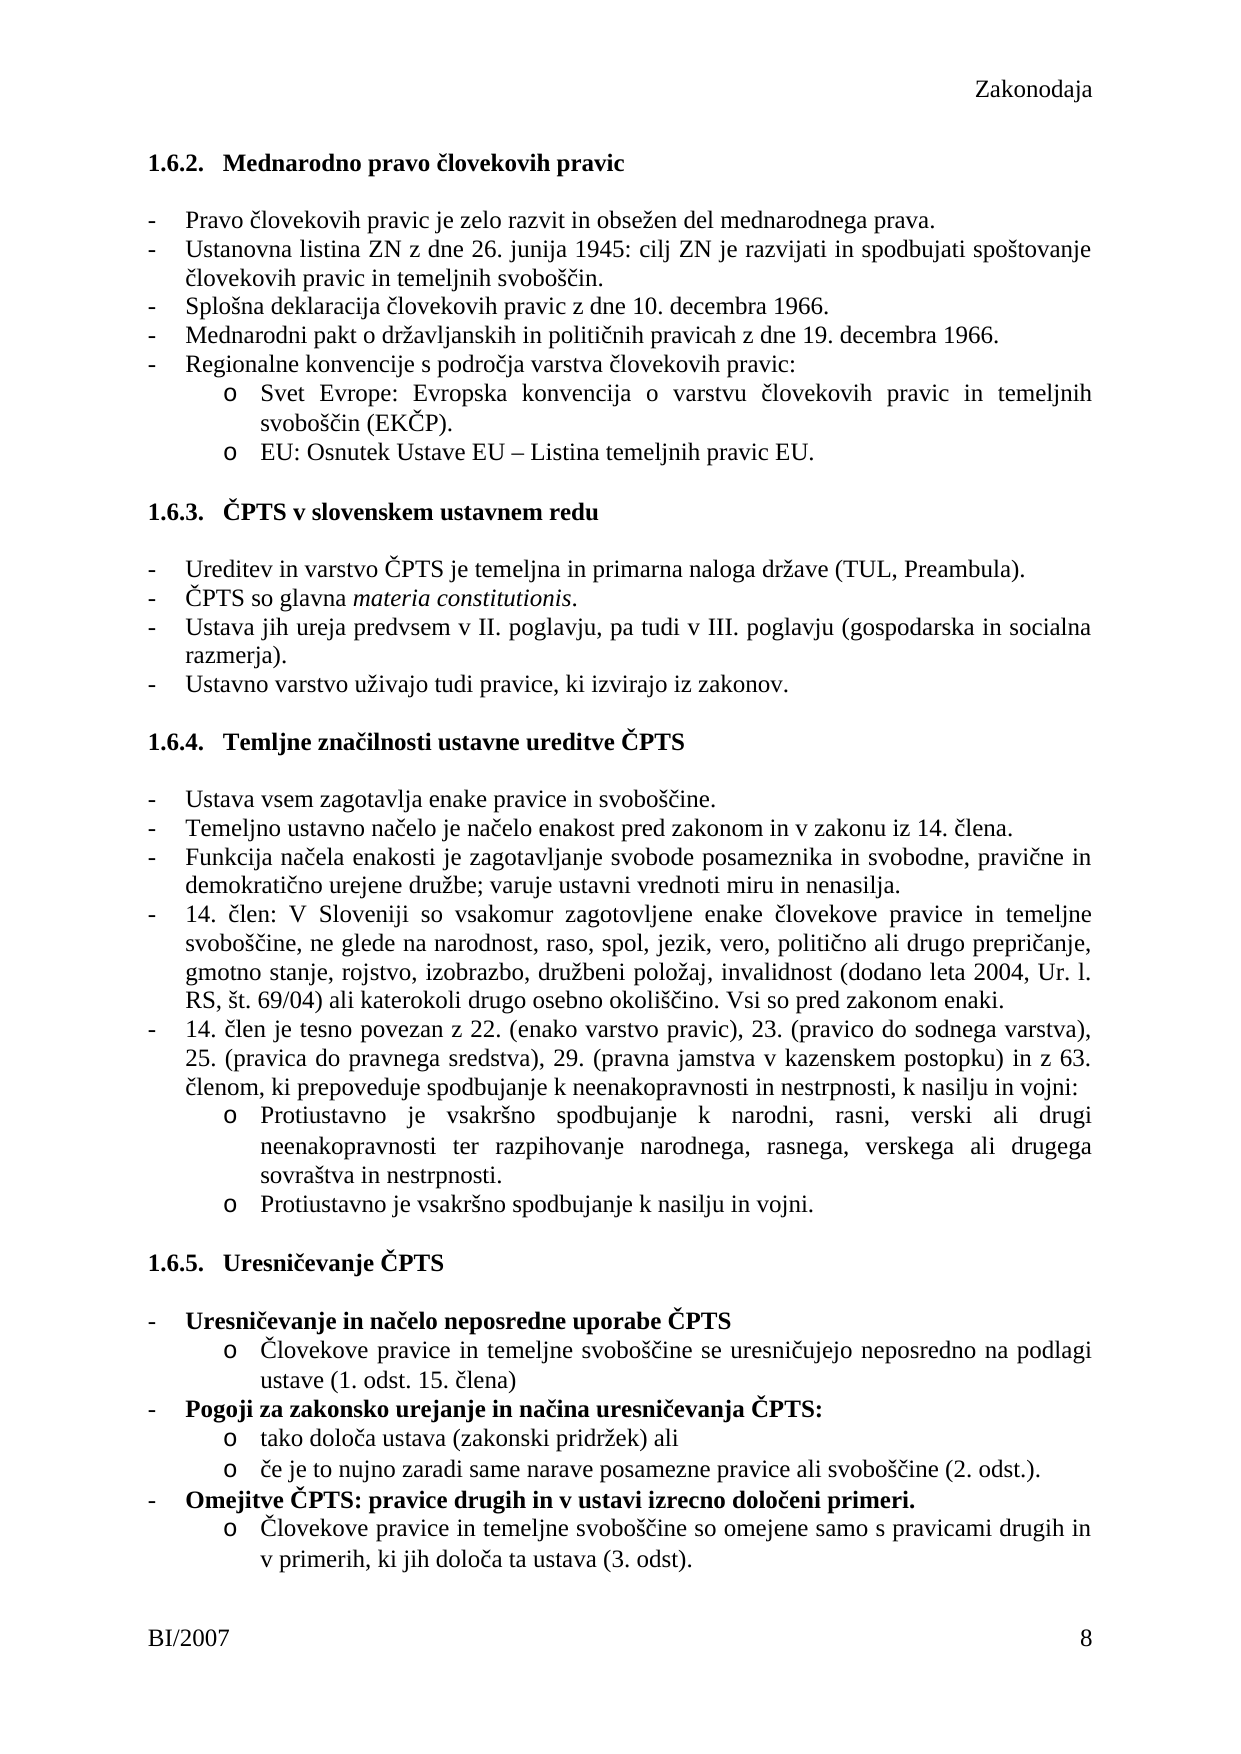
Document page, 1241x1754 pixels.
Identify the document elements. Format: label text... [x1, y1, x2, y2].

list Omejitve ČPTS: pravice drugih in v ustavi izrecno določeni primeri. [148, 1485, 1092, 1513]
subtitle Temljne značilnosti ustavne ureditve ČPTS [148, 727, 1092, 756]
list Funkcija načela enakosti je zagotavljanje svobode posameznika in svobodne, pravične in demokratično urejene družbe; varuje ustavni vrednoti miru in nenasilja. [148, 842, 1092, 899]
subtitle Mednarodno pravo človekovih pravic [148, 148, 1092, 176]
list Pogoji za zakonsko urejanje in načina uresničevanja ČPTS: [148, 1394, 1092, 1423]
list Ustanovna listina ZN z dne 26. junija 1945: cilj ZN je razvijati in spodbujati spoštovanje človekovih pravic in temeljnih svoboščin. [148, 234, 1092, 291]
list ČPTS so glavna materia constitutionis. [148, 583, 1092, 612]
list Protiustavno je vsakršno spodbujanje k narodni, rasni, verski ali drugi neenakopravnosti ter razpihovanje narodnega, rasnega, verskega ali drugega sovraštva in nestrpnosti. [223, 1101, 1092, 1189]
list Regionalne konvencije s področja varstva človekovih pravic: [148, 349, 1092, 378]
list Splošna deklaracija človekovih pravic z dne 10. decembra 1966. [148, 291, 1092, 320]
list Svet Evrope: Evropska konvencija o varstvu človekovih pravic in temeljnih svoboščin (EKČP). [223, 378, 1092, 437]
list Ustava vsem zagotavlja enake pravice in svoboščine. [148, 784, 1092, 813]
list Pravo človekovih pravic je zelo razvit in obsežen del mednarodnega prava. [148, 205, 1092, 234]
list Mednarodni pakt o državljanskih in političnih pravicah z dne 19. decembra 1966. [148, 320, 1092, 349]
list 14. člen je tesno povezan z 22. (enako varstvo pravic), 23. (pravico do sodnega varstva), 25. (pravica do pravnega sredstva), 29. (pravna jamstva v kazenskem postopku) in z 63. členom, ki prepoveduje spodbujanje k neenakopravnosti in nestrpnosti, k nasilju in vojni: [148, 1014, 1092, 1101]
list Ustava jih ureja predvsem v II. poglavju, pa tudi v III. poglavju (gospodarska in socialna razmerja). [148, 612, 1092, 669]
subtitle Uresničevanje ČPTS [148, 1248, 1092, 1277]
list Uresničevanje in načelo neposredne uporabe ČPTS [148, 1306, 1092, 1335]
list tako določa ustava (zakonski pridržek) ali [223, 1423, 1092, 1454]
list Človekove pravice in temeljne svoboščine so omejene samo s pravicami drugih in v primerih, ki jih določa ta ustava (3. odst). [223, 1513, 1092, 1573]
list če je to nujno zaradi same narave posamezne pravice ali svoboščine (2. odst.). [223, 1454, 1092, 1485]
list Temeljno ustavno načelo je načelo enakost pred zakonom in v zakonu iz 14. člena. [148, 813, 1092, 842]
list EU: Osnutek Ustave EU – Listina temeljnih pravic EU. [223, 437, 1092, 468]
list Človekove pravice in temeljne svoboščine se uresničujejo neposredno na podlagi ustave (1. odst. 15. člena) [223, 1335, 1092, 1394]
list Protiustavno je vsakršno spodbujanje k nasilju in vojni. [223, 1189, 1092, 1220]
list 14. člen: V Sloveniji so vsakomur zagotovljene enake človekove pravice in temeljne svoboščine, ne glede na narodnost, raso, spol, jezik, vero, politično ali drugo prepričanje, gmotno stanje, rojstvo, izobrazbo, družbeni položaj, invalidnost (dodano leta 2004, Ur. l. RS, št. 69/04) ali katerokoli drugo osebno okoliščino. Vsi so pred zakonom enaki. [148, 899, 1092, 1014]
subtitle ČPTS v slovenskem ustavnem redu [148, 497, 1092, 526]
list Ustavno varstvo uživajo tudi pravice, ki izvirajo iz zakonov. [148, 669, 1092, 698]
list Ureditev in varstvo ČPTS je temeljna in primarna naloga države (TUL, Preambula). [148, 554, 1092, 583]
